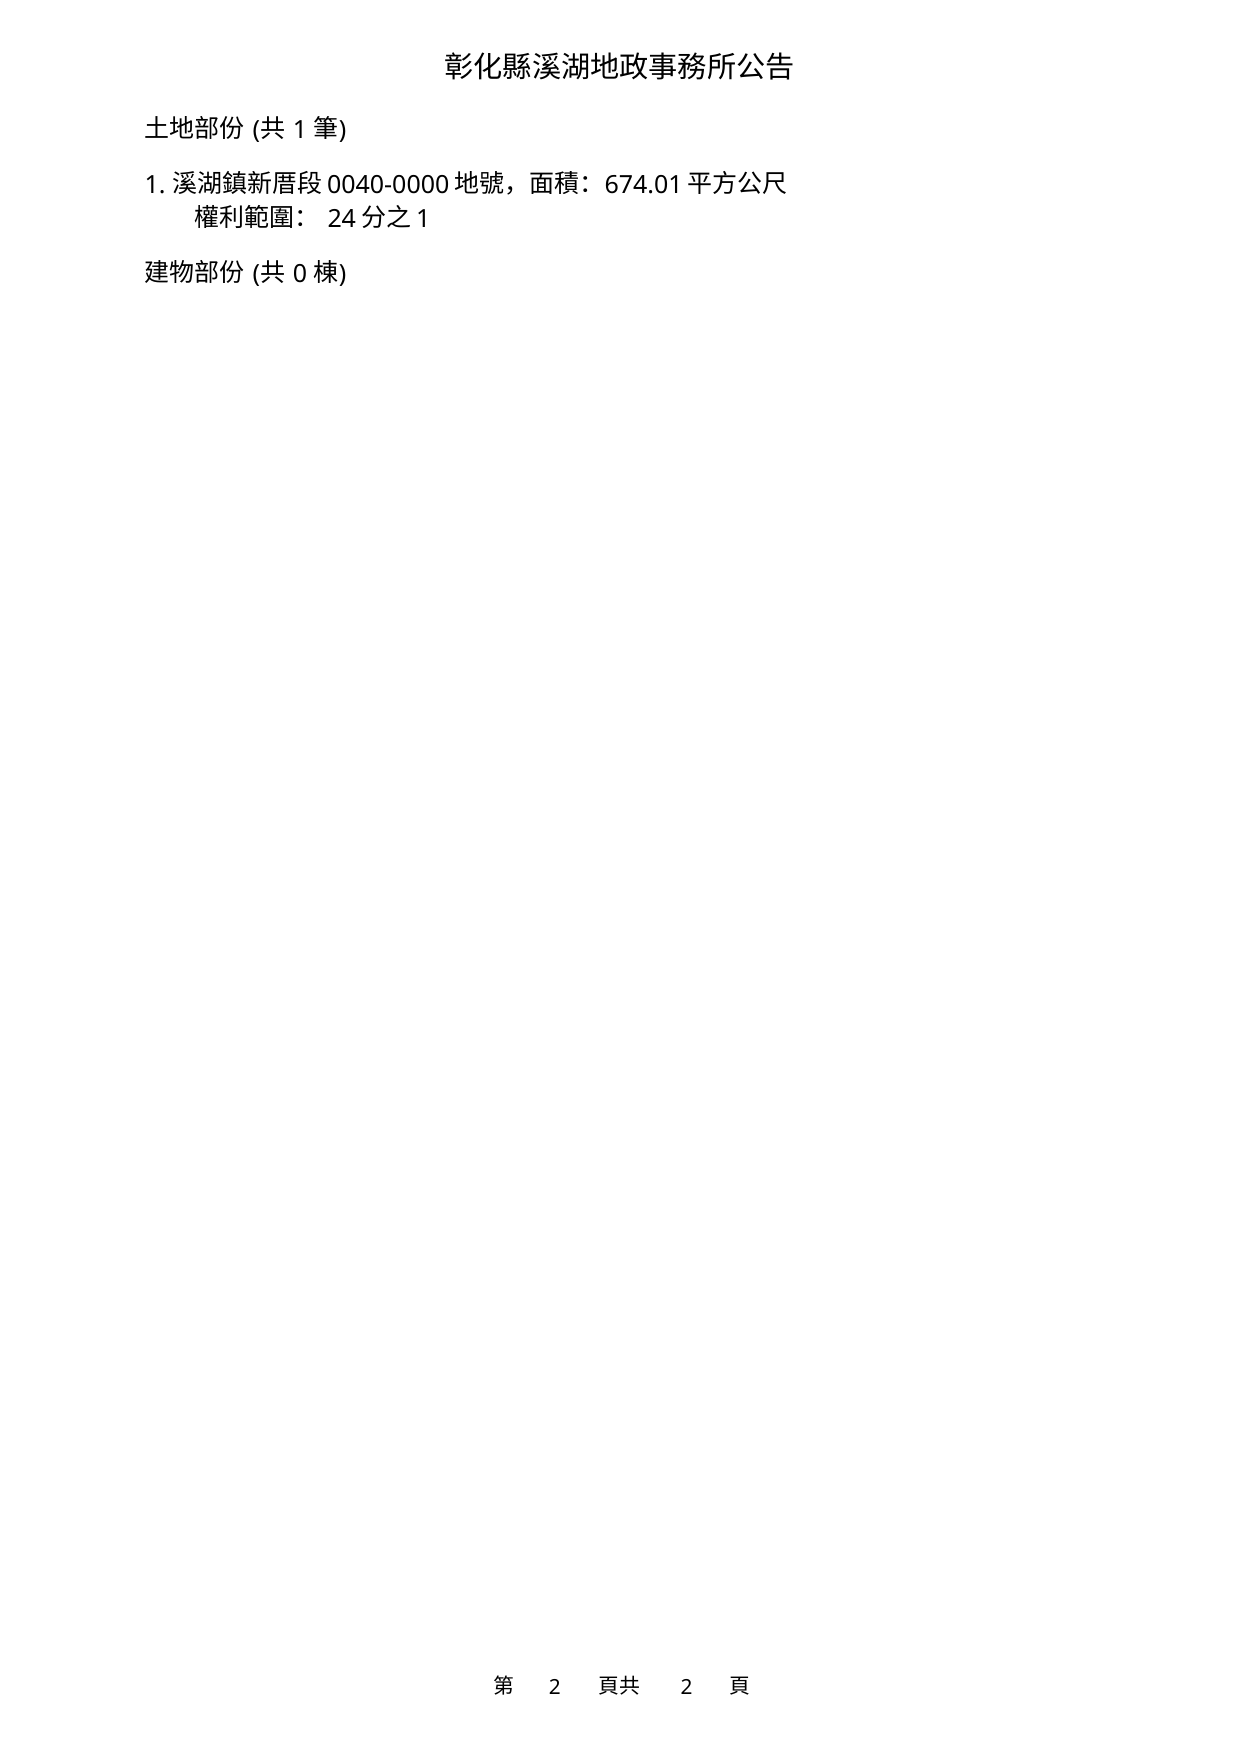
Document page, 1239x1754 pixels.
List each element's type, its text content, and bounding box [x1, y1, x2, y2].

table_cell [1177, 239, 1239, 310]
table_cell [483, 310, 523, 1666]
table_cell [0, 1666, 62, 1707]
table_cell [720, 310, 760, 1666]
table_cell [1177, 95, 1239, 166]
table_cell [0, 310, 62, 1666]
table_cell 1. 溪湖鎮新厝段0040-0000地號，面積：674.01平方公尺 權利範圍： 24分之1 [62, 166, 1177, 238]
table_header [0, 0, 62, 41]
table_cell [0, 95, 62, 166]
table_header [1177, 0, 1239, 41]
table_cell [1177, 1666, 1239, 1707]
table_cell 2 [524, 1666, 585, 1707]
table_cell 建物部份 (共 0 棟) [62, 239, 1177, 310]
table_cell [1177, 166, 1239, 238]
table_cell 土地部份 (共 1 筆) [62, 95, 1177, 166]
table_cell [0, 41, 62, 94]
table_header [585, 0, 653, 41]
table_cell [1177, 310, 1239, 1666]
table_cell [0, 239, 62, 310]
table_header [483, 0, 523, 41]
table_cell [524, 310, 585, 1666]
table_header [653, 0, 719, 41]
table_header [524, 0, 585, 41]
table_cell [585, 310, 653, 1666]
table_cell 彰化縣溪湖地政事務所公告 [62, 41, 1177, 94]
table_cell 頁共 [585, 1666, 653, 1707]
table_cell [760, 310, 1177, 1666]
table_cell 頁 [720, 1666, 760, 1707]
table_cell [760, 1666, 1177, 1707]
table_header [720, 0, 760, 41]
table_cell [1177, 41, 1239, 94]
table_cell 第 [483, 1666, 523, 1707]
table_cell [0, 166, 62, 238]
table_cell [62, 310, 483, 1666]
table_header [760, 0, 1177, 41]
table_cell [653, 310, 719, 1666]
table_header [62, 0, 483, 41]
table_cell [62, 1666, 483, 1707]
table_cell 2 [653, 1666, 719, 1707]
